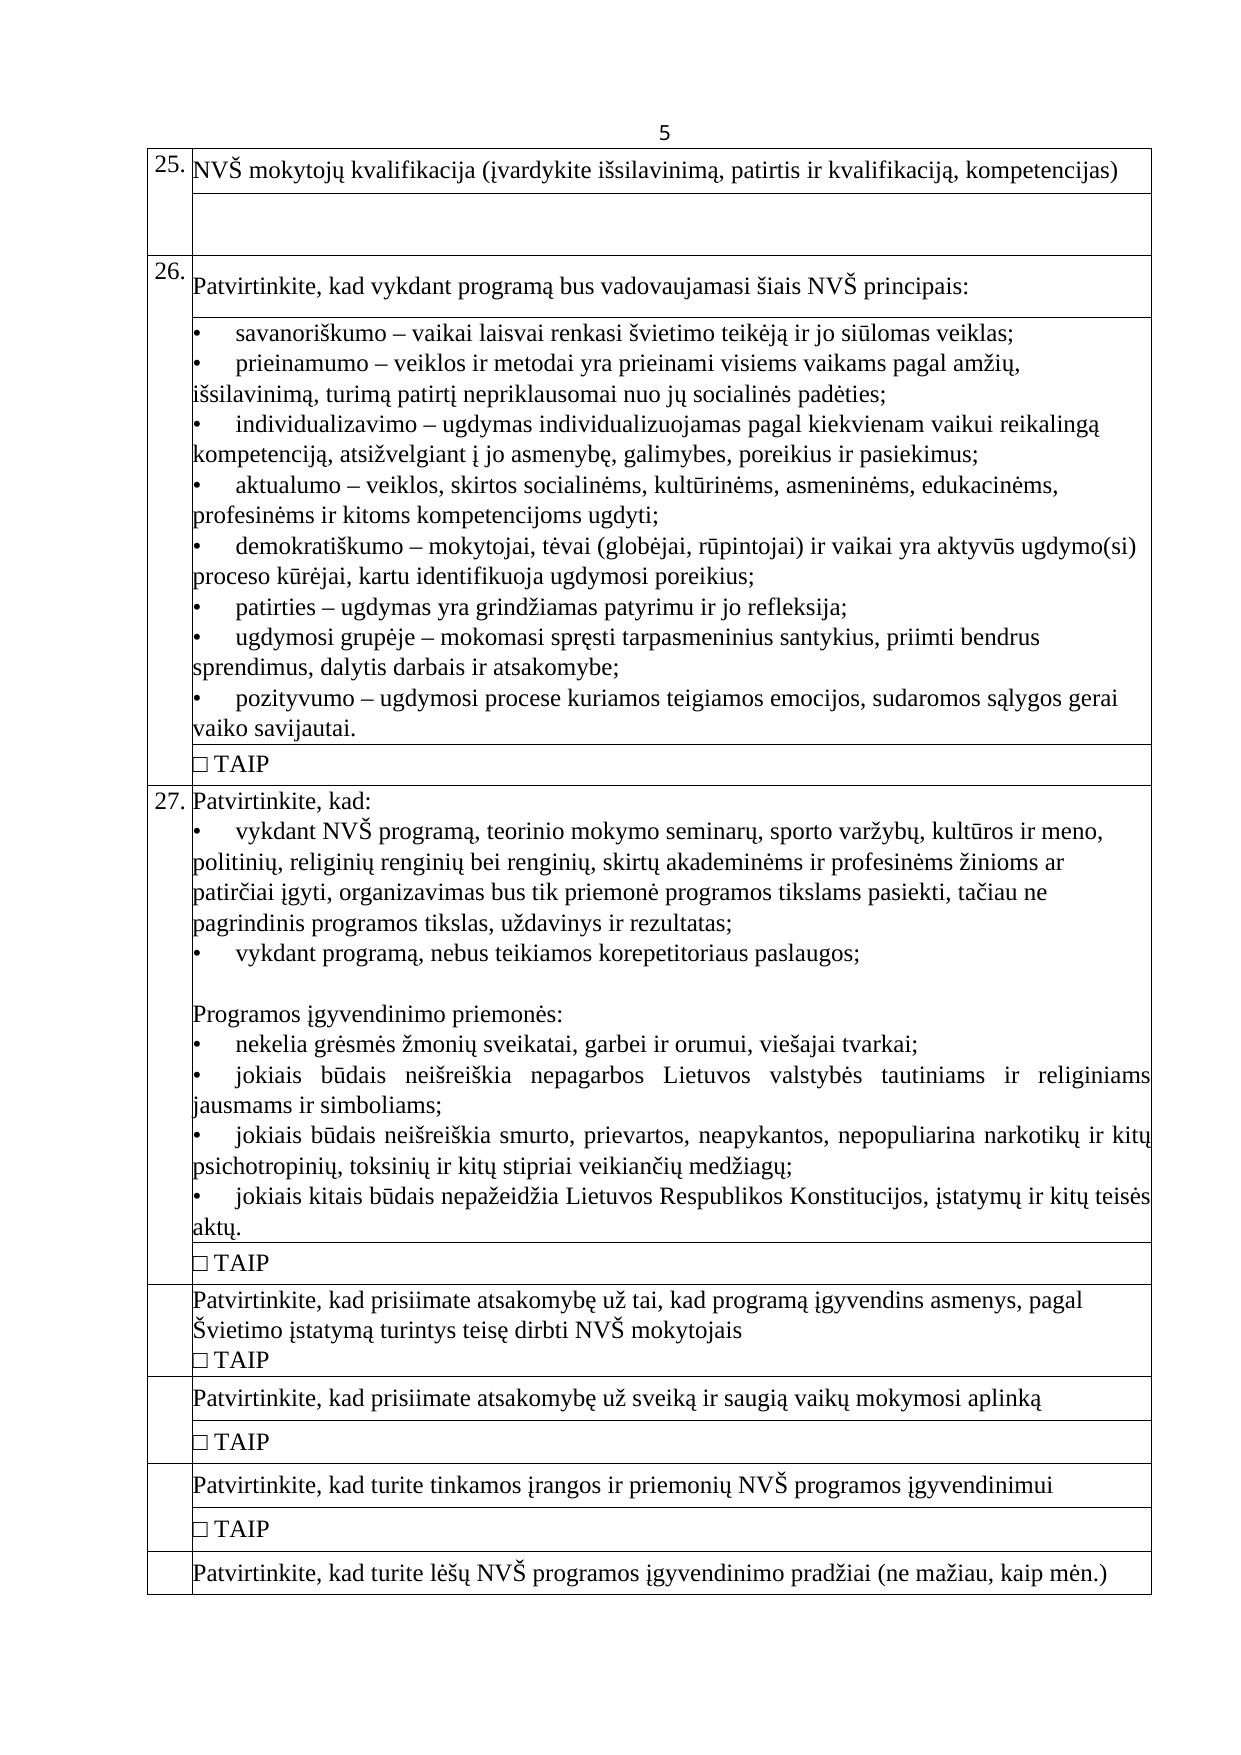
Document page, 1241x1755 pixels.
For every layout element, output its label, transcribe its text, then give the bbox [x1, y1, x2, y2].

table_cell Patvirtinkite, kad turite lėšų NVŠ programos įgyvendinimo pradžiai (ne mažiau, kaip mėn.) [193, 1552, 1151, 1594]
table_cell • savanoriškumo – vaikai laisvai renkasi švietimo teikėją ir jo siūlomas veiklas; • prieinamumo – veiklos ir metodai yra prieinami visiems vaikams pagal amžių, išsilavinimą, turimą patirtį nepriklausomai nuo jų socialinės padėties; • individualizavimo – ugdymas individualizuojamas pagal kiekvienam vaikui reikalingą kompetenciją, atsižvelgiant į jo asmenybę, galimybes, poreikius ir pasiekimus; • aktualumo – veiklos, skirtos socialinėms, kultūrinėms, asmeninėms, edukacinėms, profesinėms ir kitoms kompetencijoms ugdyti; • demokratiškumo – mokytojai, tėvai (globėjai, rūpintojai) ir vaikai yra aktyvūs ugdymo(si) proceso kūrėjai, kartu identifikuoja ugdymosi poreikius; • patirties – ugdymas yra grindžiamas patyrimu ir jo refleksija; • ugdymosi grupėje – mokomasi spręsti tarpasmeninius santykius, priimti bendrus sprendimus, dalytis darbais ir atsakomybe; • pozityvumo – ugdymosi procese kuriamos teigiamos emocijos, sudaromos sąlygos gerai vaiko savijautai. [193, 318, 1151, 744]
table_cell 25. [148, 149, 192, 255]
table_cell [193, 194, 1151, 255]
table_cell □ TAIP [193, 1243, 1151, 1284]
table_cell [148, 1464, 192, 1551]
table_cell Patvirtinkite, kad prisiimate atsakomybę už sveiką ir saugią vaikų mokymosi aplinką [193, 1377, 1151, 1419]
table_cell □ TAIP [193, 745, 1151, 785]
table_cell [148, 1552, 192, 1594]
table_cell [148, 1285, 192, 1376]
table_cell Patvirtinkite, kad prisiimate atsakomybę už tai, kad programą įgyvendins asmenys, pagal Švietimo įstatymą turintys teisę dirbti NVŠ mokytojais □ TAIP [193, 1285, 1151, 1376]
table_cell 27. [148, 786, 192, 1284]
table_cell Patvirtinkite, kad: • vykdant NVŠ programą, teorinio mokymo seminarų, sporto varžybų, kultūros ir meno, politinių, religinių renginių bei renginių, skirtų akademinėms ir profesinėms žinioms ar patirčiai įgyti, organizavimas bus tik priemonė programos tikslams pasiekti, tačiau ne pagrindinis programos tikslas, uždavinys ir rezultatas; • vykdant programą, nebus teikiamos korepetitoriaus paslaugos; Programos įgyvendinimo priemonės: • nekelia grėsmės žmonių sveikatai, garbei ir orumui, viešajai tvarkai; • jokiais būdais neišreiškia nepagarbos Lietuvos valstybės tautiniams ir religiniams jausmams ir simboliams; • jokiais būdais neišreiškia smurto, prievartos, neapykantos, nepopuliarina narkotikų ir kitų psichotropinių, toksinių ir kitų stipriai veikiančių medžiagų; • jokiais kitais būdais nepažeidžia Lietuvos Respublikos Konstitucijos, įstatymų ir kitų teisės aktų. [193, 786, 1151, 1242]
table_cell □ TAIP [193, 1508, 1151, 1551]
table_cell □ TAIP [193, 1421, 1151, 1463]
table_cell [148, 1377, 192, 1463]
table_cell NVŠ mokytojų kvalifikacija (įvardykite išsilavinimą, patirtis ir kvalifikaciją, kompetencijas) [193, 149, 1151, 193]
table_cell Patvirtinkite, kad vykdant programą bus vadovaujamasi šiais NVŠ principais: [193, 256, 1151, 317]
table_cell Patvirtinkite, kad turite tinkamos įrangos ir priemonių NVŠ programos įgyvendinimui [193, 1464, 1151, 1507]
table_cell 26. [148, 256, 192, 785]
